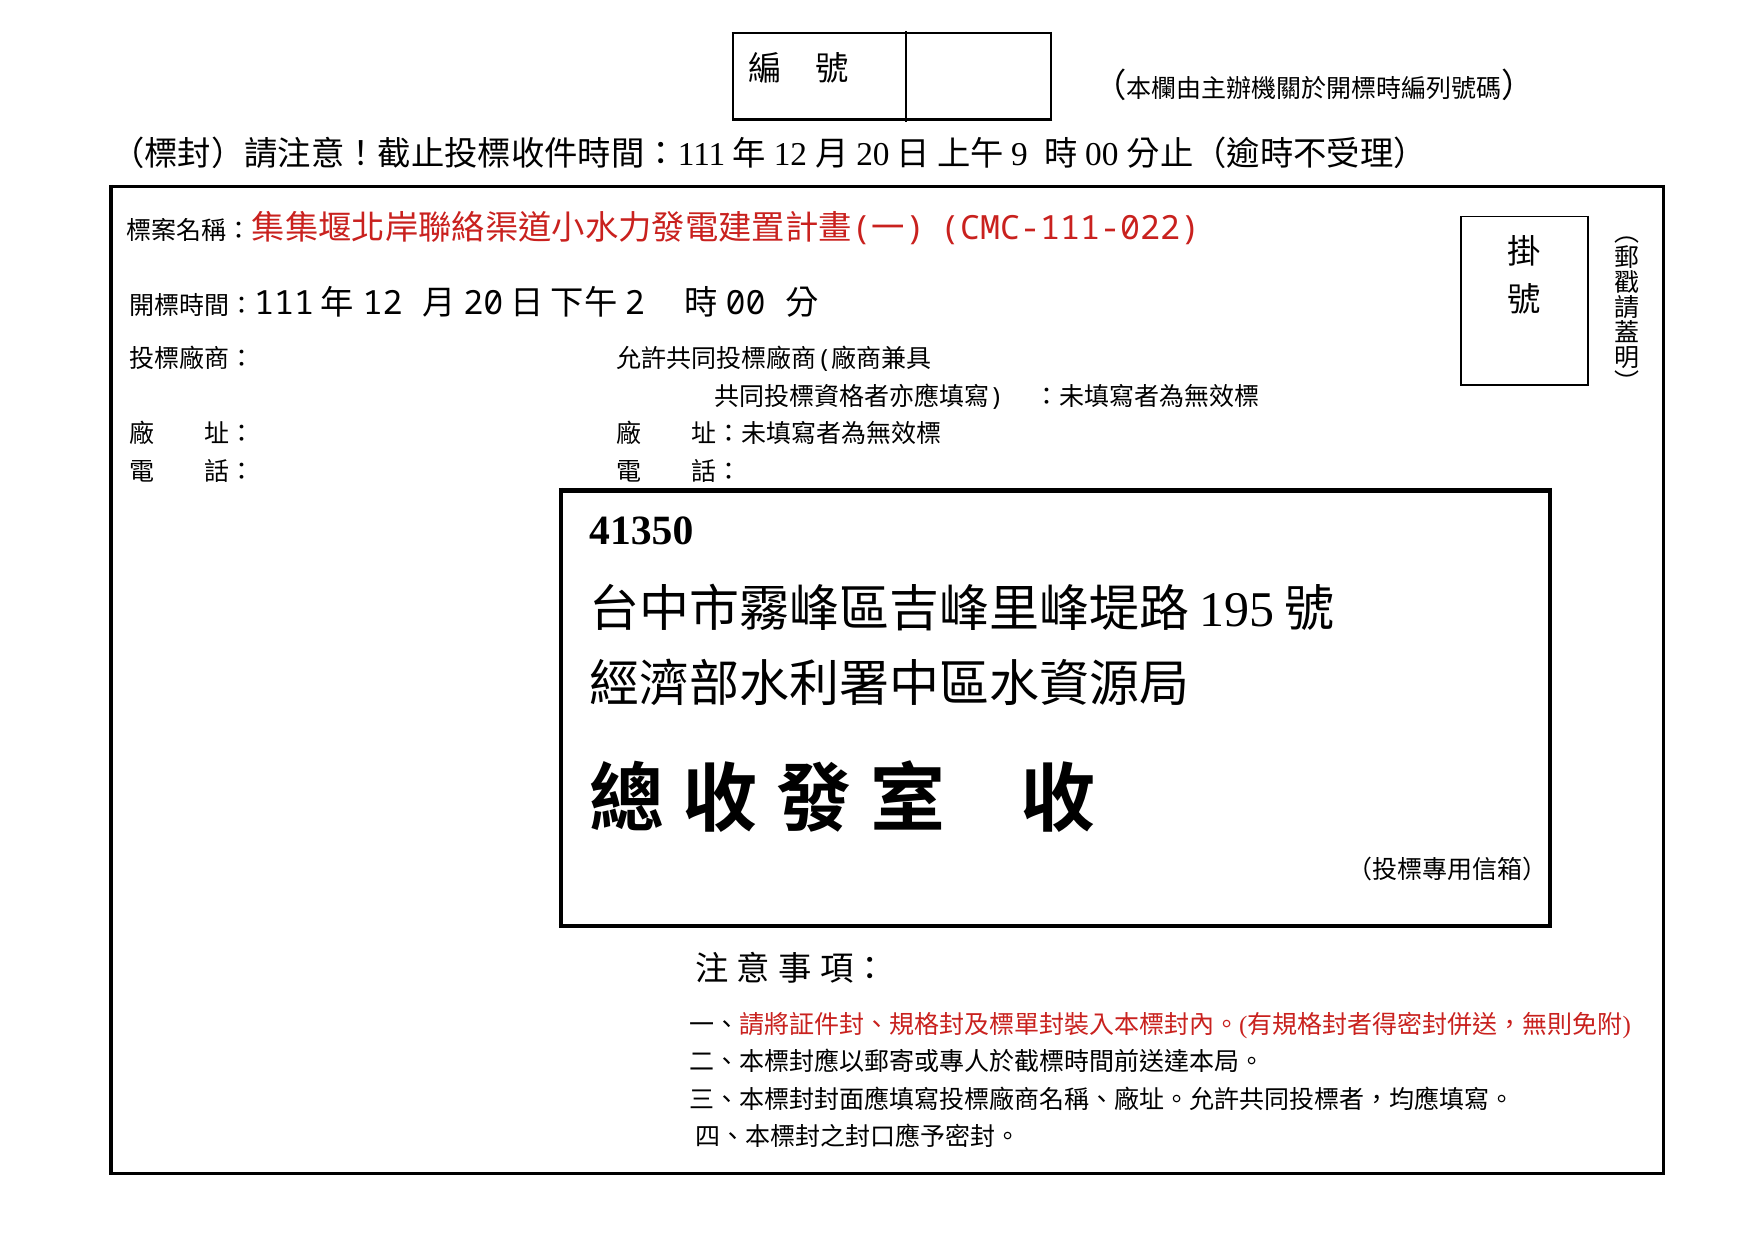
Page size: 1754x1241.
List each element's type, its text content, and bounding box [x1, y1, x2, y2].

table_cell 注 意 事 項： 一、請將証件封、規格封及標單封裝入本標封內。(有規格封者得密封併送，無則免附) 二、本標封應以郵寄或專人於截標時間前送達本局。 三、本標封封面應填寫投標廠商名稱、廠址。允許共同投標者，均應填寫。 四、本標封之封口應予密封。 [113, 924, 1662, 1172]
table_cell [113, 488, 559, 924]
table_header （標封）請注意！截止投標收件時間：111年 12 月 20日 上午 9 時 00 分止（逾時不受理） [111, 95, 1652, 185]
text [907, 41, 1035, 89]
table_header [1658, 95, 1663, 185]
table_cell 41350 台中市霧峰區吉峰里峰堤路195號 經濟部水利署中區水資源局 總 收 發 室 收 （投標專用信箱） [563, 493, 1548, 924]
text 編 號 [749, 41, 905, 89]
text （本欄由主辦機關於開標時編列號碼） [1093, 58, 1572, 107]
table_header [1652, 95, 1658, 185]
table_cell 標案名稱：集集堰北岸聯絡渠道小水力發電建置計畫(一) (CMC-111-022) 開標時間：111年 12 月 20日 下午 2 時 00 分 投標廠商： 允許共同投標廠商(廠商兼具 共同投標資格者亦應填寫) ：未填寫者為無效標 廠 址： 廠 址：未填寫者為無效標 電 話： 電 話： [113, 188, 1662, 488]
table_cell [1552, 488, 1662, 924]
